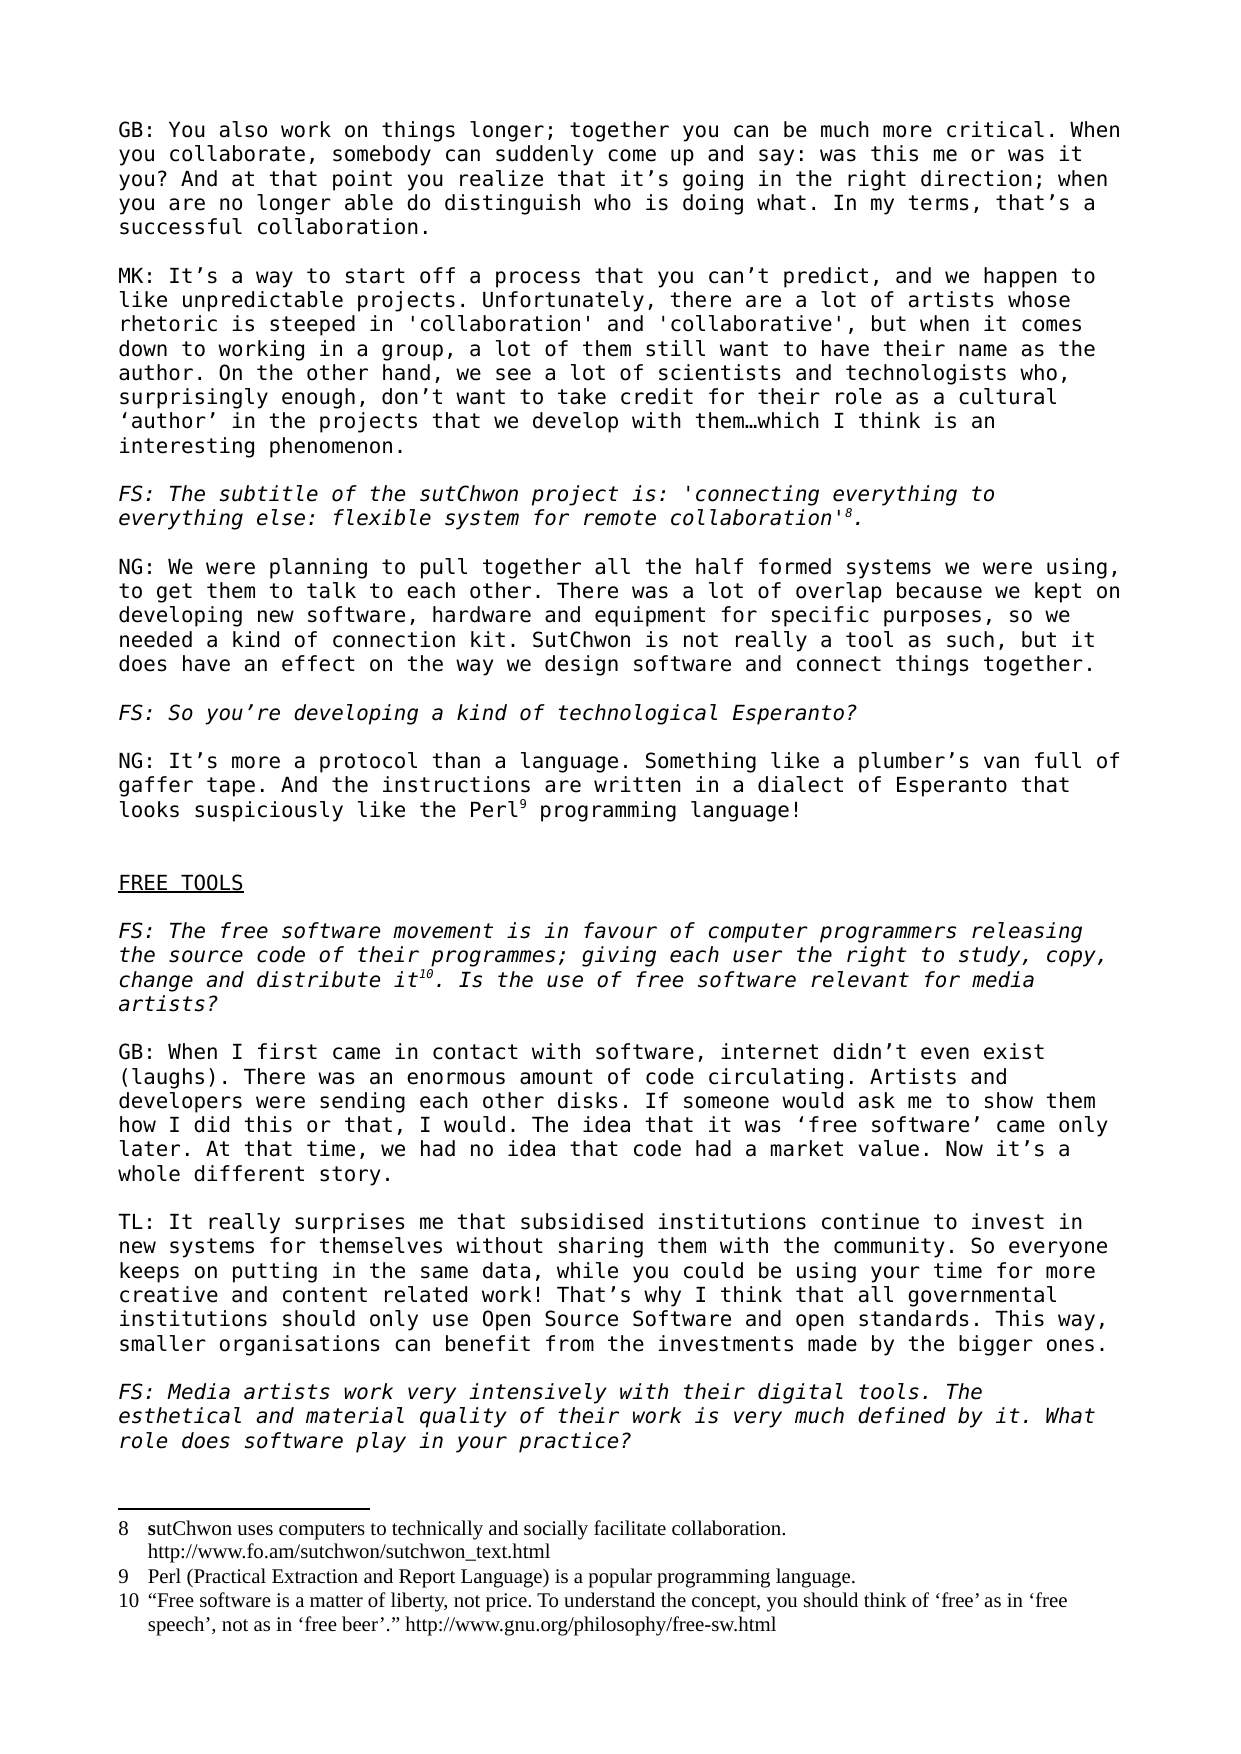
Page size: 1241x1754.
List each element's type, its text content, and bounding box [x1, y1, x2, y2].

text TL: It really surprises me that subsidised institutions continue to invest in new systems for themselves without sharing them with the community. So everyone keeps on putting in the same data, while you could be using your time for more creative and content related work! That’s why I think that all governmental institutions should only use Open Source Software and open standards. This way, smaller organisations can benefit from the investments made by the bigger ones. [118, 1210, 1122, 1356]
text FS: So you’re developing a kind of technological Esperanto? [118, 701, 1122, 725]
text FS: The subtitle of the sutChwon project is: 'connecting everything to everything else: flexible system for remote collaboration'. [118, 482, 1122, 531]
text NG: We were planning to pull together all the half formed systems we were using, to get them to talk to each other. There was a lot of overlap because we kept on developing new software, hardware and equipment for specific purposes, so we needed a kind of connection kit. SutChwon is not really a tool as such, but it does have an effect on the way we design software and connect things together. [118, 555, 1122, 676]
text GB: You also work on things longer; together you can be much more critical. When you collaborate, somebody can suddenly come up and say: was this me or was it you? And at that point you realize that it’s going in the right direction; when you are no longer able do distinguish who is doing what. In my terms, that’s a successful collaboration. [118, 118, 1122, 239]
text sutChwon uses computers to technically and socially facilitate collaboration. http://www.fo.am/sutchwon/sutchwon_text.html [118, 1515, 1122, 1563]
text Perl (Practical Extraction and Report Language) is a popular programming language. [118, 1563, 1122, 1588]
text FS: Media artists work very intensively with their digital tools. The esthetical and material quality of their work is very much defined by it. What role does software play in your practice? [118, 1380, 1122, 1453]
text MK: It’s a way to start off a process that you can’t predict, and we happen to like unpredictable projects. Unfortunately, there are a lot of artists whose rhetoric is steeped in 'collaboration' and 'collaborative', but when it comes down to working in a group, a lot of them still want to have their name as the author. On the other hand, we see a lot of scientists and technologists who, surprisingly enough, don’t want to take credit for their role as a cultural ‘author’ in the projects that we develop with them…which I think is an interesting phenomenon. [118, 264, 1122, 458]
text GB: When I first came in contact with software, internet didn’t even exist (laughs). There was an enormous amount of code circulating. Artists and developers were sending each other disks. If someone would ask me to show them how I did this or that, I would. The idea that it was ‘free software’ came only later. At that time, we had no idea that code had a market value. Now it’s a whole different story. [118, 1040, 1122, 1186]
text FS: The free software movement is in favour of computer programmers releasing the source code of their programmes; giving each user the right to study, copy, change and distribute it. Is the use of free software relevant for media artists? [118, 919, 1122, 1016]
text NG: It’s more a protocol than a language. Something like a plumber’s van full of gaffer tape. And the instructions are written in a dialect of Esperanto that looks suspiciously like the Perl programming language! [118, 749, 1122, 822]
text FREE TOOLS [118, 871, 1122, 895]
text “Free software is a matter of liberty, not price. To understand the concept, you should think of ‘free’ as in ‘free speech’, not as in ‘free beer’.” http://www.gnu.org/philosophy/free-sw.html [118, 1588, 1122, 1636]
